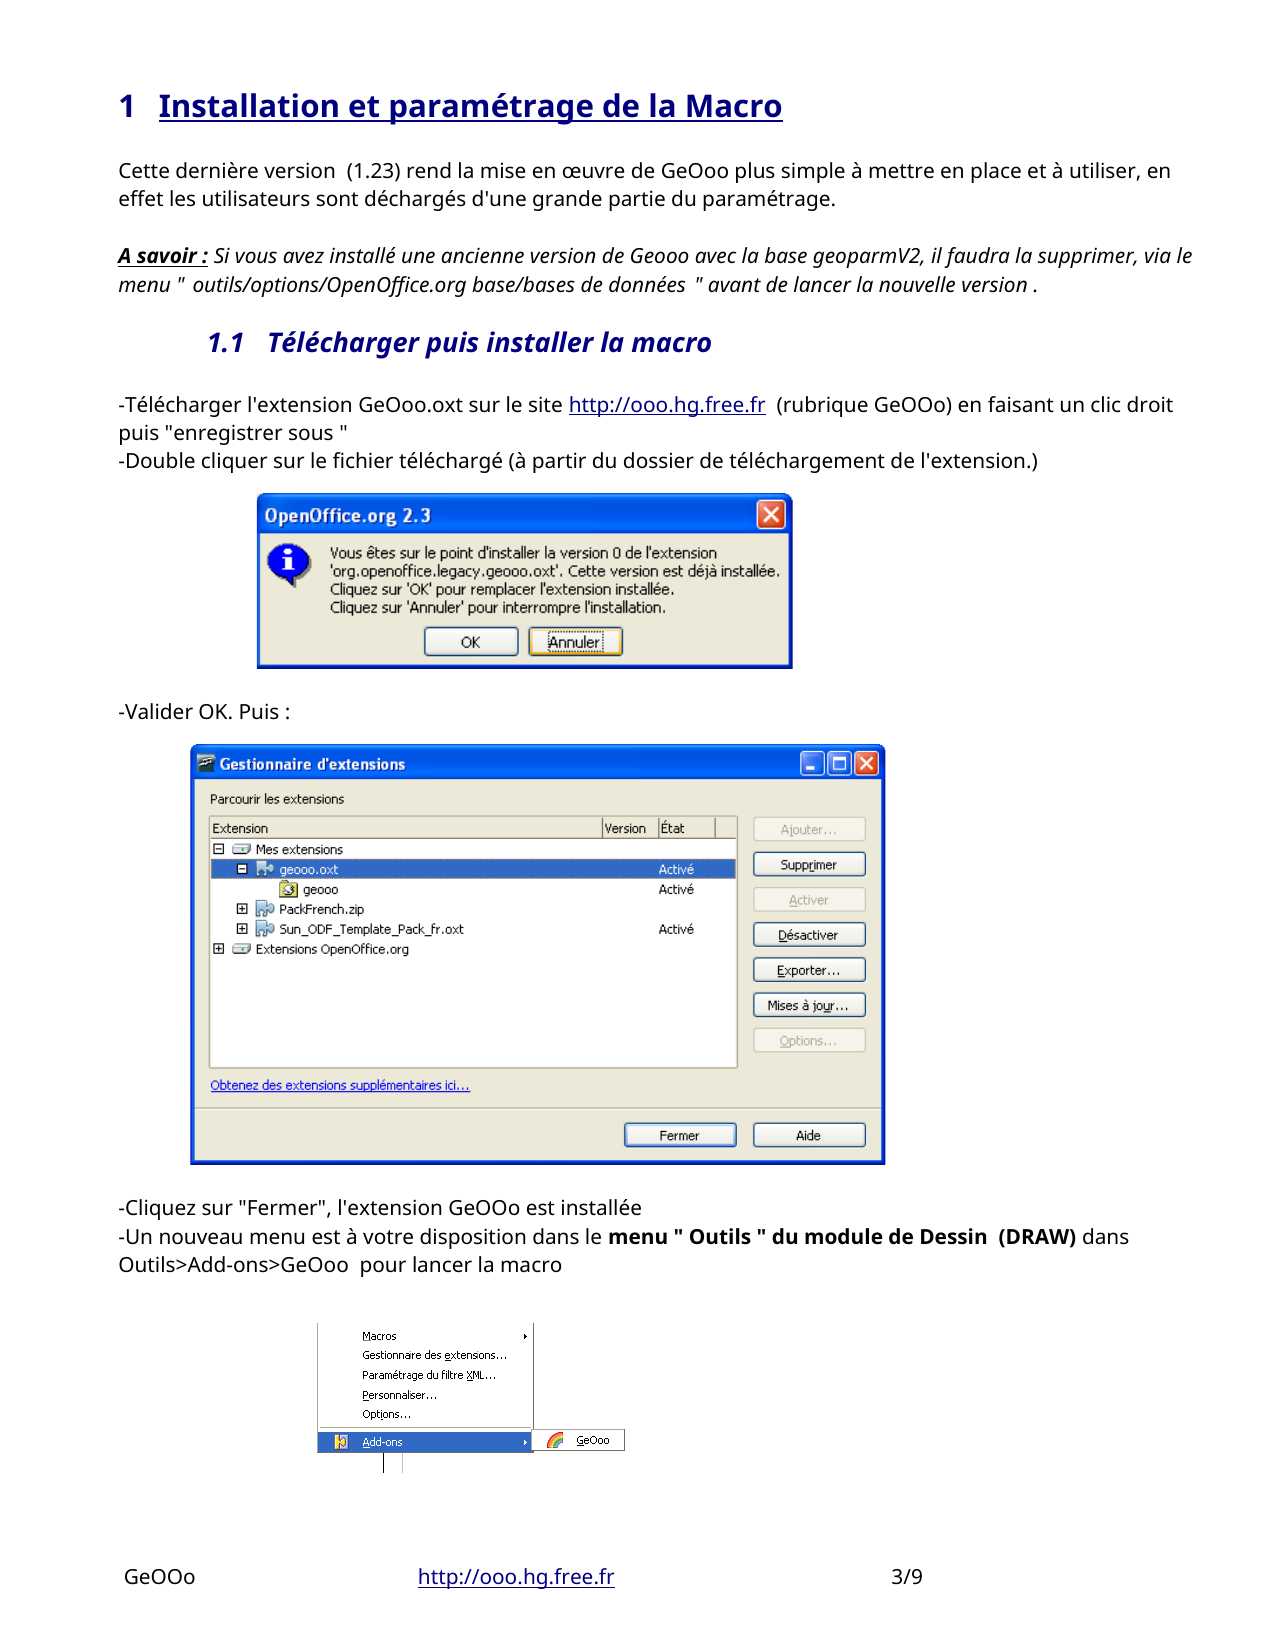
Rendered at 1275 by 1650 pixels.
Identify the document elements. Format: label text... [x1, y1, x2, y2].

text A savoir : Si vous avez installé une ancienne version de Geooo avec la base geoparmV2, il faudra la supprimer, via le menu " outils/options/OpenOffice.org base/bases de données " avant de lancer la nouvelle version . [118, 241, 1216, 298]
picture [275, 1323, 631, 1473]
picture [256, 493, 793, 669]
subtitle Télécharger puis installer la macro [118, 323, 1216, 360]
text -Cliquez sur "Fermer", l'extension GeOOo est installée [118, 1193, 1216, 1222]
picture [190, 744, 886, 1165]
text -Télécharger l'extension GeOoo.oxt sur le site http://ooo.hg.free.fr (rubrique GeOOo) en faisant un clic droit puis "enregistrer sous " [118, 390, 1216, 447]
text -Un nouveau menu est à votre disposition dans le menu " Outils " du module de Dessin (DRAW) dans Outils>Add-ons>GeOoo pour lancer la macro [118, 1222, 1216, 1279]
text -Valider OK. Puis : [118, 697, 1216, 726]
subtitle Installation et paramétrage de la Macro [118, 84, 1216, 127]
text Cette dernière version (1.23) rend la mise en œuvre de GeOoo plus simple à mettre en place et à utiliser, en effet les utilisateurs sont déchargés d'une grande partie du paramétrage. [118, 156, 1216, 213]
text -Double cliquer sur le fichier téléchargé (à partir du dossier de téléchargement de l'extension.) [118, 447, 1216, 475]
